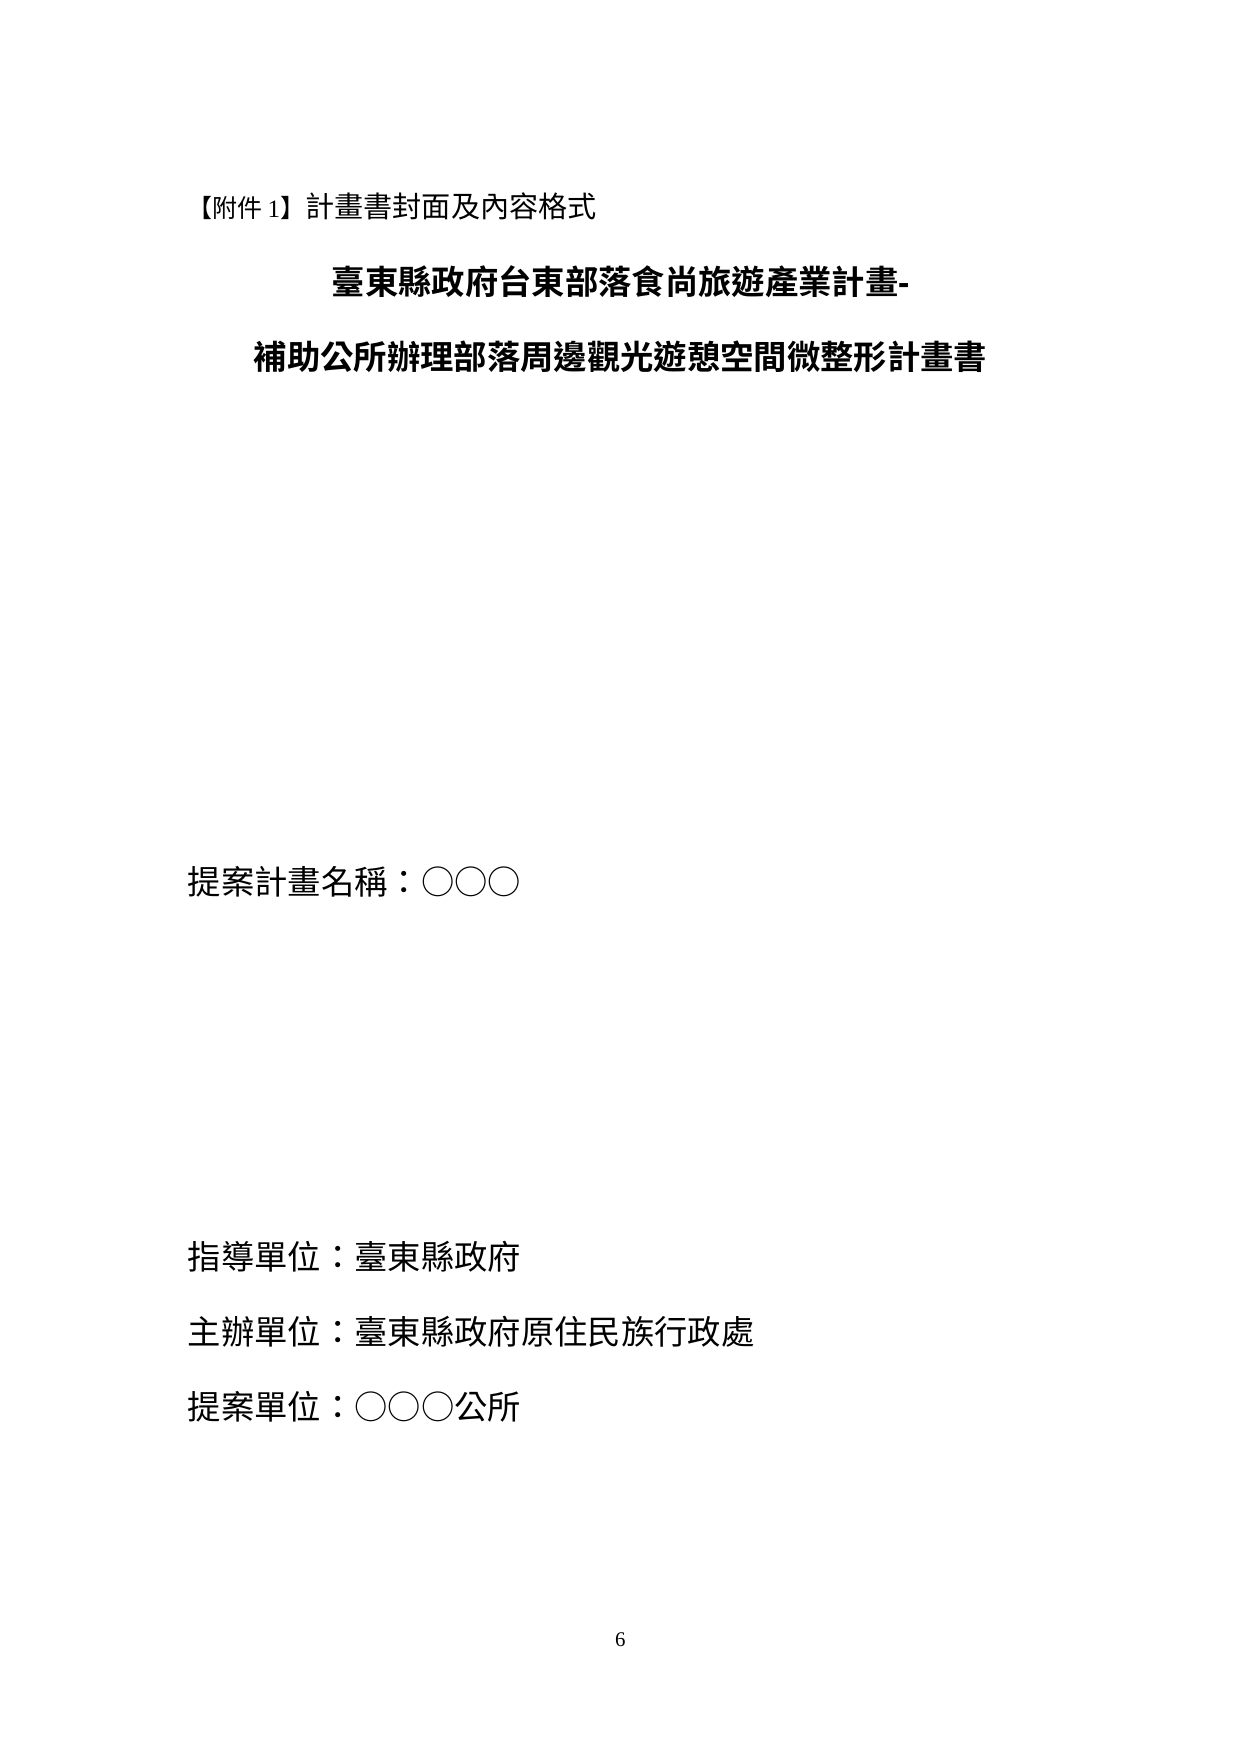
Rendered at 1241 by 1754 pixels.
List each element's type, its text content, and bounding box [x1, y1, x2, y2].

text 【附件1】計畫書封面及內容格式 [187, 167, 1053, 242]
text 補助公所辦理部落周邊觀光遊憩空間微整形計畫書 [187, 317, 1053, 392]
text 提案計畫名稱：○○○ [187, 842, 1053, 917]
text 臺東縣政府台東部落食尚旅遊產業計畫- [187, 242, 1053, 317]
text 指導單位：臺東縣政府 [187, 1217, 1053, 1292]
text 主辦單位：臺東縣政府原住民族行政處 [187, 1292, 1053, 1367]
text 提案單位：○○○公所 [187, 1367, 1053, 1442]
